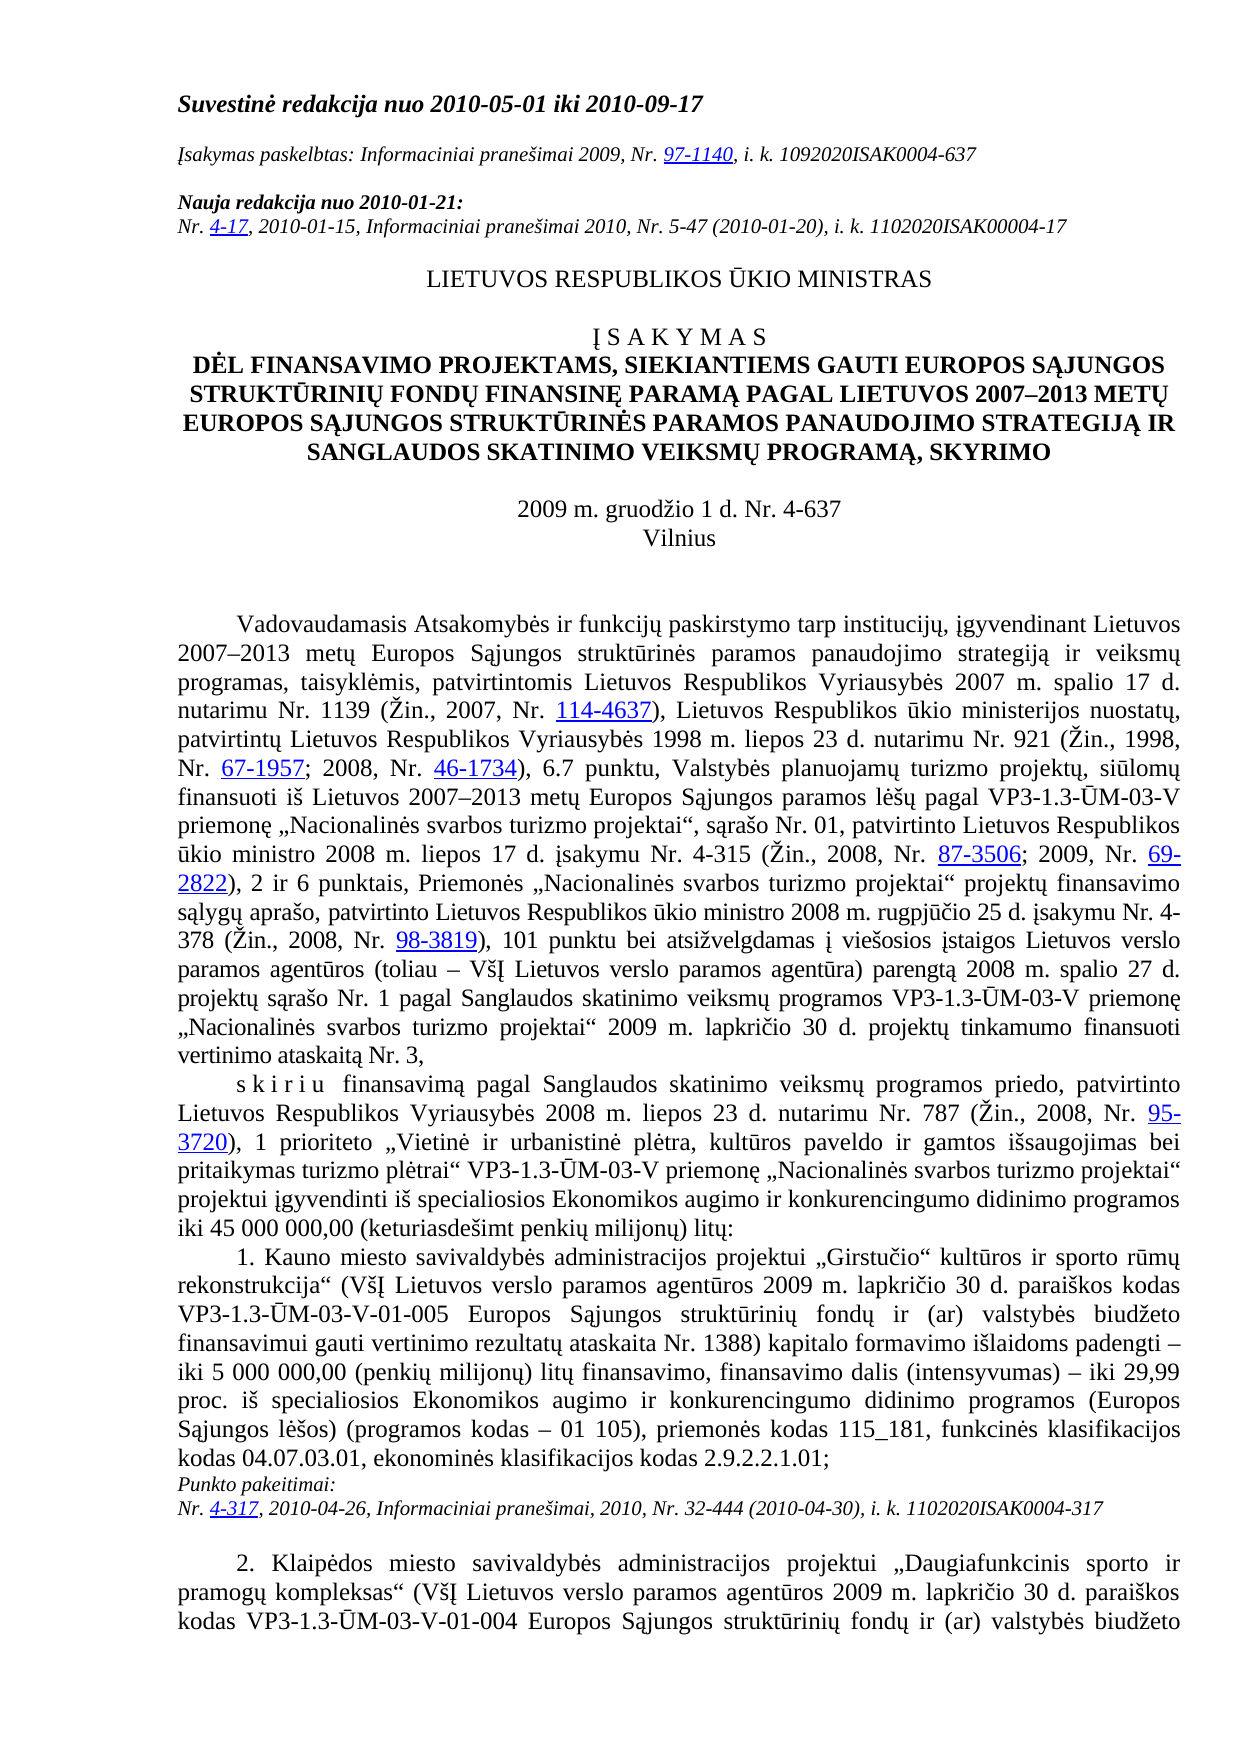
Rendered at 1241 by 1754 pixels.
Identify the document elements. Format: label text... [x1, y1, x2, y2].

text skiriu finansavimą pagal Sanglaudos skatinimo veiksmų programos priedo, patvirtinto Lietuvos Respublikos Vyriausybės 2008 m. liepos 23 d. nutarimu Nr. 787 (Žin., 2008, Nr. 95-3720), 1 prioriteto „Vietinė ir urbanistinė plėtra, kultūros paveldo ir gamtos išsaugojimas bei pritaikymas turizmo plėtrai“ VP3-1.3-ŪM-03-V priemonę „Nacionalinės svarbos turizmo projektai“ projektui įgyvendinti iš specialiosios Ekonomikos augimo ir konkurencingumo didinimo programos iki 45 000 000,00 (keturiasdešimt penkių milijonų) litų: [177, 1069, 1181, 1242]
text ĮSAKYMAS [177, 322, 1181, 350]
text DĖL FINANSAVIMO PROJEKTAMS, SIEKIANTIEMS GAUTI EUROPOS SĄJUNGOS STRUKTŪRINIŲ FONDŲ FINANSINĘ PARAMĄ PAGAL LIETUVOS 2007–2013 METŲ EUROPOS SĄJUNGOS STRUKTŪRINĖS PARAMOS PANAUDOJIMO STRATEGIJĄ IR SANGLAUDOS SKATINIMO VEIKSMŲ PROGRAMĄ, SKYRIMO [177, 350, 1181, 465]
text Punkto pakeitimai: [177, 1472, 1181, 1496]
text 2. Klaipėdos miesto savivaldybės administracijos projektui „Daugiafunkcinis sporto ir pramogų kompleksas“ (VšĮ Lietuvos verslo paramos agentūros 2009 m. lapkričio 30 d. paraiškos kodas VP3-1.3-ŪM-03-V-01-004 Europos Sąjungos struktūrinių fondų ir (ar) valstybės biudžeto [177, 1548, 1181, 1635]
text Nr. 4-17, 2010-01-15, Informaciniai pranešimai 2010, Nr. 5-47 (2010-01-20), i. k. 1102020ISAK00004-17 [177, 214, 1181, 238]
text Vadovaudamasis Atsakomybės ir funkcijų paskirstymo tarp institucijų, įgyvendinant Lietuvos 2007–2013 metų Europos Sąjungos struktūrinės paramos panaudojimo strategiją ir veiksmų programas, taisyklėmis, patvirtintomis Lietuvos Respublikos Vyriausybės 2007 m. spalio 17 d. nutarimu Nr. 1139 (Žin., 2007, Nr. 114-4637), Lietuvos Respublikos ūkio ministerijos nuostatų, patvirtintų Lietuvos Respublikos Vyriausybės 1998 m. liepos 23 d. nutarimu Nr. 921 (Žin., 1998, Nr. 67-1957; 2008, Nr. 46-1734), 6.7 punktu, Valstybės planuojamų turizmo projektų, siūlomų finansuoti iš Lietuvos 2007–2013 metų Europos Sąjungos paramos lėšų pagal VP3-1.3-ŪM-03-V priemonę „Nacionalinės svarbos turizmo projektai“, sąrašo Nr. 01, patvirtinto Lietuvos Respublikos ūkio ministro 2008 m. liepos 17 d. įsakymu Nr. 4-315 (Žin., 2008, Nr. 87-3506; 2009, Nr. 69-2822), 2 ir 6 punktais, Priemonės „Nacionalinės svarbos turizmo projektai“ projektų finansavimo sąlygų aprašo, patvirtinto Lietuvos Respublikos ūkio ministro 2008 m. rugpjūčio 25 d. įsakymu Nr. 4-378 (Žin., 2008, Nr. 98-3819), 101 punktu bei atsižvelgdamas į viešosios įstaigos Lietuvos verslo paramos agentūros (toliau – VšĮ Lietuvos verslo paramos agentūra) parengtą 2008 m. spalio 27 d. projektų sąrašo Nr. 1 pagal Sanglaudos skatinimo veiksmų programos VP3-1.3-ŪM-03-V priemonę „Nacionalinės svarbos turizmo projektai“ 2009 m. lapkričio 30 d. projektų tinkamumo finansuoti vertinimo ataskaitą Nr. 3, [177, 609, 1181, 1069]
text LIETUVOS RESPUBLIKOS ŪKIO MINISTRAS [177, 264, 1181, 293]
text Nr. 4-317, 2010-04-26, Informaciniai pranešimai, 2010, Nr. 32-444 (2010-04-30), i. k. 1102020ISAK0004-317 [177, 1496, 1181, 1520]
text Suvestinė redakcija nuo 2010-05-01 iki 2010-09-17 [177, 89, 1181, 117]
text 1. Kauno miesto savivaldybės administracijos projektui „Girstučio“ kultūros ir sporto rūmų rekonstrukcija“ (VšĮ Lietuvos verslo paramos agentūros 2009 m. lapkričio 30 d. paraiškos kodas VP3-1.3-ŪM-03-V-01-005 Europos Sąjungos struktūrinių fondų ir (ar) valstybės biudžeto finansavimui gauti vertinimo rezultatų ataskaita Nr. 1388) kapitalo formavimo išlaidoms padengti – iki 5 000 000,00 (penkių milijonų) litų finansavimo, finansavimo dalis (intensyvumas) – iki 29,99 proc. iš specialiosios Ekonomikos augimo ir konkurencingumo didinimo programos (Europos Sąjungos lėšos) (programos kodas – 01 105), priemonės kodas 115_181, funkcinės klasifikacijos kodas 04.07.03.01, ekonominės klasifikacijos kodas 2.9.2.2.1.01; [177, 1242, 1181, 1472]
text Įsakymas paskelbtas: Informaciniai pranešimai 2009, Nr. 97-1140, i. k. 1092020ISAK0004-637 [177, 141, 1181, 166]
text 2009 m. gruodžio 1 d. Nr. 4-637 [177, 494, 1181, 523]
text Nauja redakcija nuo 2010-01-21: [177, 189, 1181, 214]
text Vilnius [177, 523, 1181, 552]
